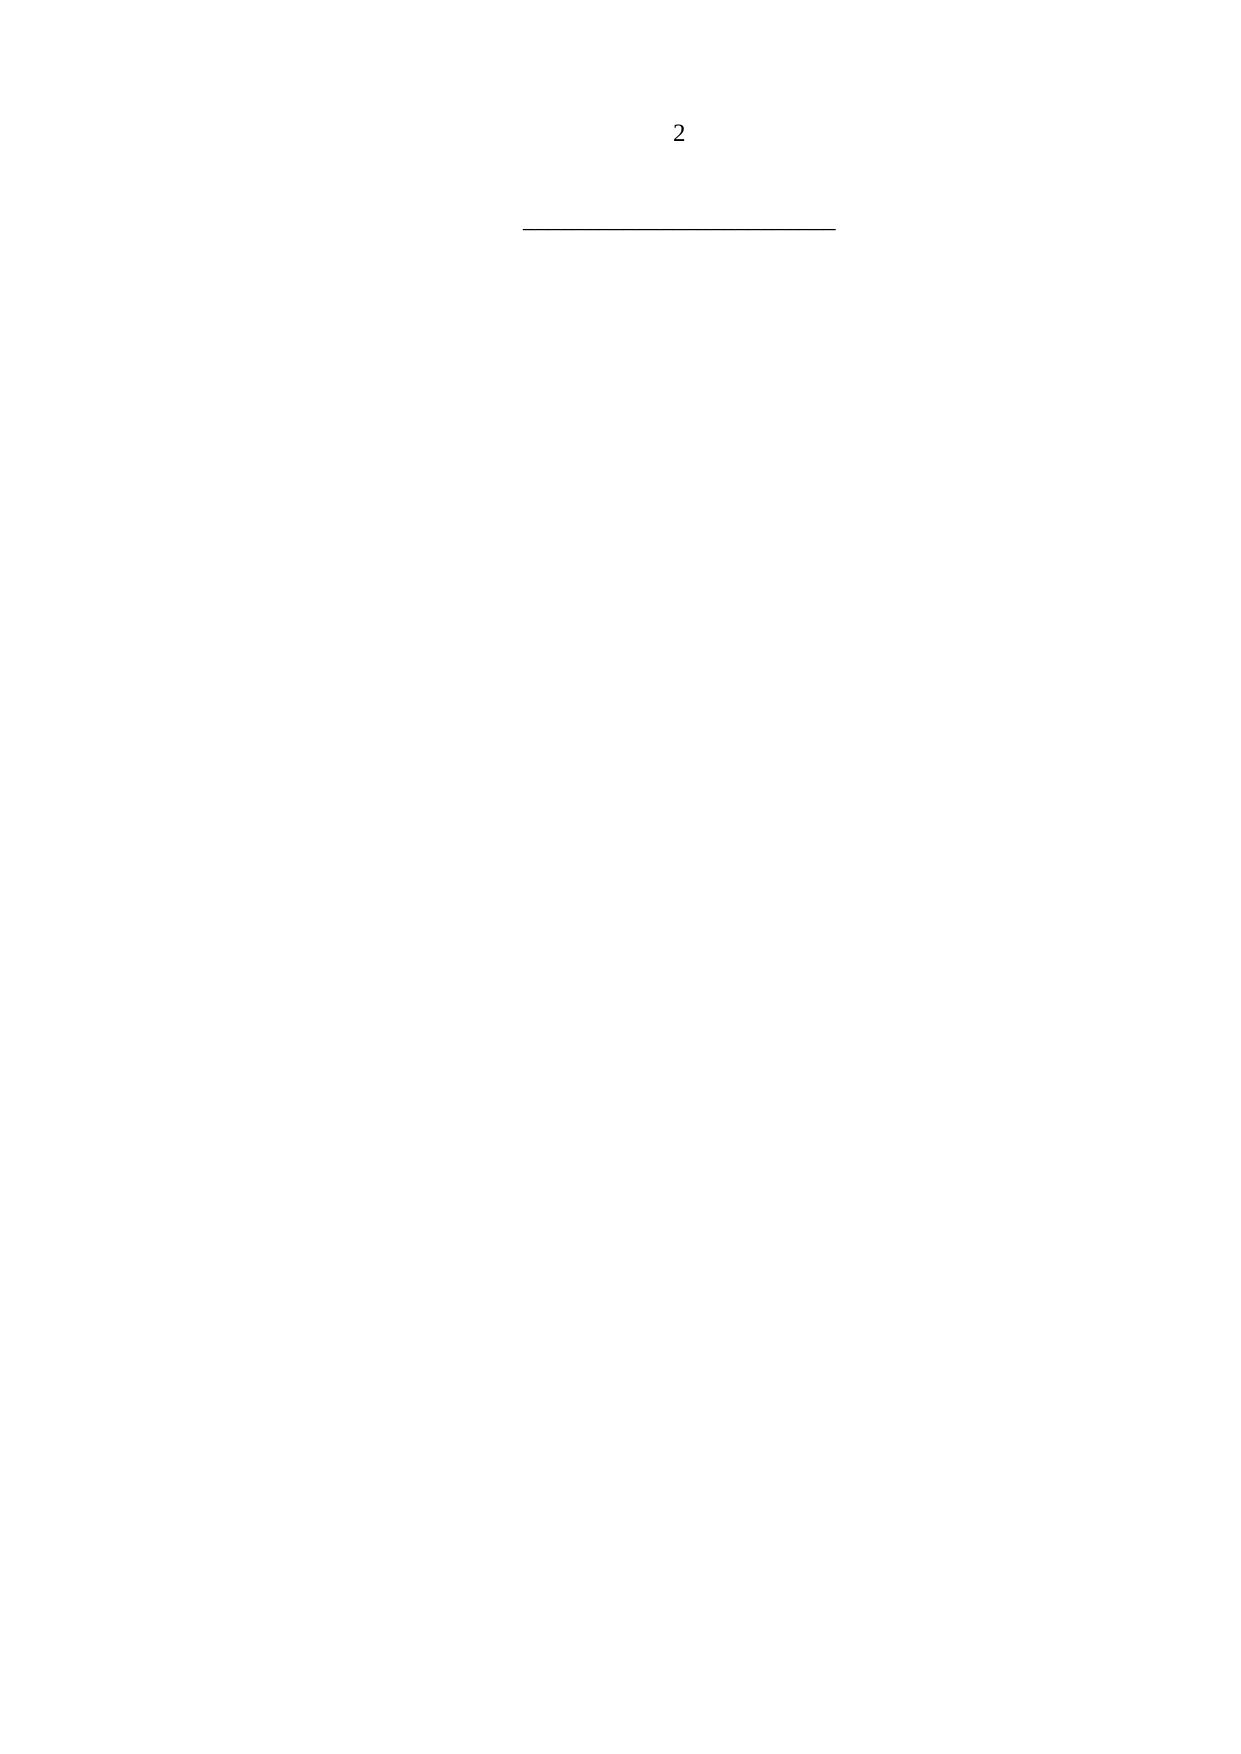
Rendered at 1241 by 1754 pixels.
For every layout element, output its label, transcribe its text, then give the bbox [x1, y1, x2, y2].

text _________________________ [177, 204, 1181, 233]
